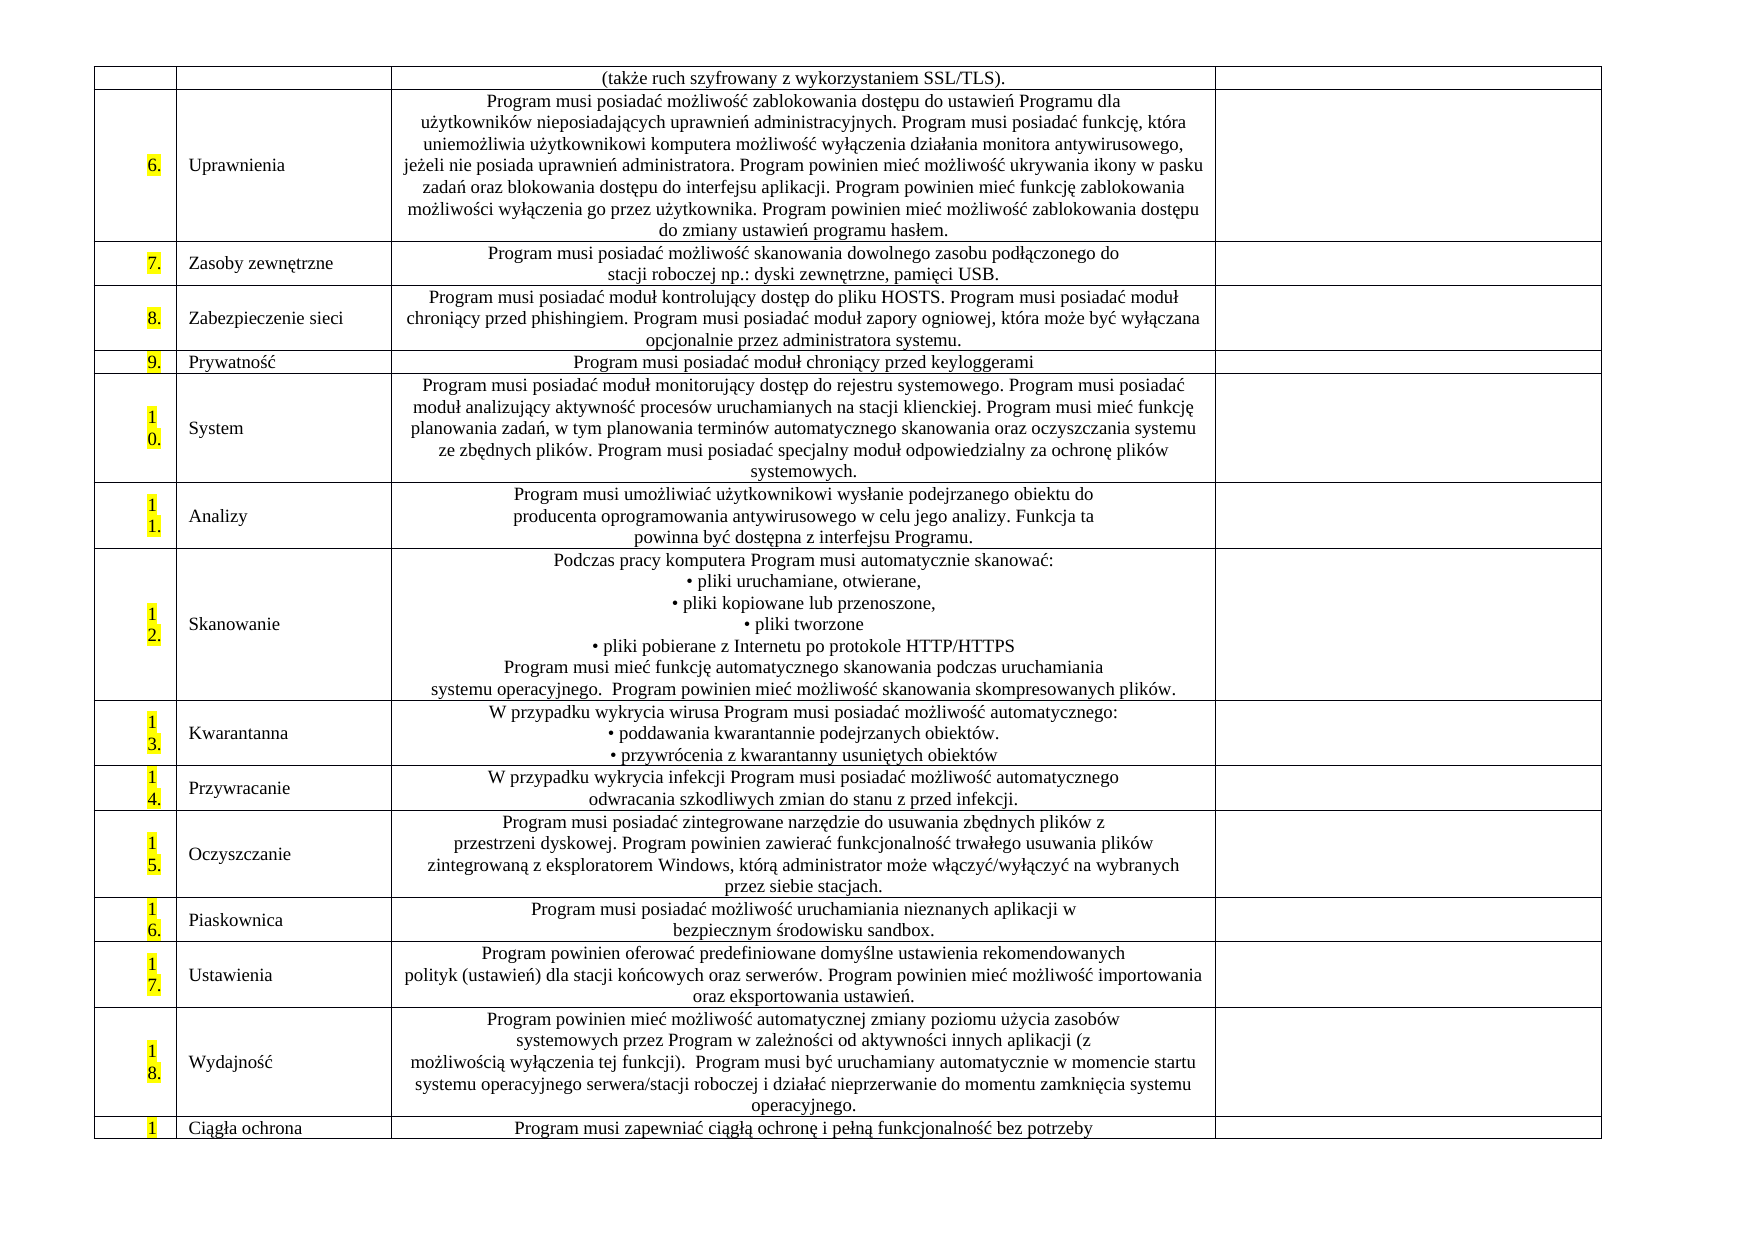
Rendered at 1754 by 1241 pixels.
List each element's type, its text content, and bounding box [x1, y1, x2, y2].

table_cell [1216, 67, 1601, 88]
table_cell [95, 766, 176, 809]
table_cell [1216, 242, 1601, 285]
table_cell Program powinien oferować predefiniowane domyślne ustawienia rekomendowanych polityk (ustawień) dla stacji końcowych oraz serwerów. Program powinien mieć możliwość importowania oraz eksportowania ustawień. [392, 942, 1215, 1007]
table_cell [95, 286, 176, 350]
table_cell [1216, 898, 1601, 941]
table_cell [95, 351, 176, 373]
table_cell [95, 90, 176, 241]
table_cell [95, 898, 176, 941]
table_cell W przypadku wykrycia wirusa Program musi posiadać możliwość automatycznego: • poddawania kwarantannie podejrzanych obiektów. • przywrócenia z kwarantanny usuniętych obiektów [392, 701, 1215, 765]
table_cell Program musi posiadać moduł kontrolujący dostęp do pliku HOSTS. Program musi posiadać moduł chroniący przed phishingiem. Program musi posiadać moduł zapory ogniowej, która może być wyłączana opcjonalnie przez administratora systemu. [392, 286, 1215, 350]
table_cell [1216, 701, 1601, 765]
table_cell [1216, 374, 1601, 482]
table_cell Zabezpieczenie sieci [177, 286, 391, 350]
table_cell [1216, 1008, 1601, 1116]
table_cell [1216, 942, 1601, 1007]
table_cell [95, 549, 176, 699]
table_cell [95, 811, 176, 897]
table_cell (także ruch szyfrowany z wykorzystaniem SSL/TLS). [392, 67, 1215, 88]
table_cell [95, 701, 176, 765]
table_cell Przywracanie [177, 766, 391, 809]
table_cell Program musi posiadać zintegrowane narzędzie do usuwania zbędnych plików z przestrzeni dyskowej. Program powinien zawierać funkcjonalność trwałego usuwania plików zintegrowaną z eksploratorem Windows, którą administrator może włączyć/wyłączyć na wybranych przez siebie stacjach. [392, 811, 1215, 897]
table_cell Program musi posiadać możliwość uruchamiania nieznanych aplikacji w bezpiecznym środowisku sandbox. [392, 898, 1215, 941]
table_cell Oczyszczanie [177, 811, 391, 897]
table_cell Ciągła ochrona [177, 1117, 391, 1138]
table_cell Program musi zapewniać ciągłą ochronę i pełną funkcjonalność bez potrzeby [392, 1117, 1215, 1138]
table_cell System [177, 374, 391, 482]
table_cell [95, 942, 176, 1007]
table_cell [95, 67, 176, 88]
table_cell Zasoby zewnętrzne [177, 242, 391, 285]
table_cell [1216, 1117, 1601, 1138]
table_cell Wydajność [177, 1008, 391, 1116]
table_cell Kwarantanna [177, 701, 391, 765]
table_cell Program musi posiadać moduł chroniący przed keyloggerami [392, 351, 1215, 373]
table_cell [95, 1008, 176, 1116]
table_cell [1216, 811, 1601, 897]
table_cell W przypadku wykrycia infekcji Program musi posiadać możliwość automatycznego odwracania szkodliwych zmian do stanu z przed infekcji. [392, 766, 1215, 809]
table_cell [1216, 351, 1601, 373]
table_cell Piaskownica [177, 898, 391, 941]
table_cell Uprawnienia [177, 90, 391, 241]
table_cell [95, 242, 176, 285]
table_cell [1216, 90, 1601, 241]
table_cell Program musi posiadać moduł monitorujący dostęp do rejestru systemowego. Program musi posiadać moduł analizujący aktywność procesów uruchamianych na stacji klienckiej. Program musi mieć funkcję planowania zadań, w tym planowania terminów automatycznego skanowania oraz oczyszczania systemu ze zbędnych plików. Program musi posiadać specjalny moduł odpowiedzialny za ochronę plików systemowych. [392, 374, 1215, 482]
table_cell [177, 67, 391, 88]
table_cell [95, 1117, 176, 1138]
table_cell [1216, 766, 1601, 809]
table_cell Program musi posiadać możliwość zablokowania dostępu do ustawień Programu dla użytkowników nieposiadających uprawnień administracyjnych. Program musi posiadać funkcję, która uniemożliwia użytkownikowi komputera możliwość wyłączenia działania monitora antywirusowego, jeżeli nie posiada uprawnień administratora. Program powinien mieć możliwość ukrywania ikony w pasku zadań oraz blokowania dostępu do interfejsu aplikacji. Program powinien mieć funkcję zablokowania możliwości wyłączenia go przez użytkownika. Program powinien mieć możliwość zablokowania dostępu do zmiany ustawień programu hasłem. [392, 90, 1215, 241]
table_cell Ustawienia [177, 942, 391, 1007]
table_cell Program musi umożliwiać użytkownikowi wysłanie podejrzanego obiektu do producenta oprogramowania antywirusowego w celu jego analizy. Funkcja ta powinna być dostępna z interfejsu Programu. [392, 483, 1215, 548]
table_cell [95, 483, 176, 548]
table_cell Program musi posiadać możliwość skanowania dowolnego zasobu podłączonego do stacji roboczej np.: dyski zewnętrzne, pamięci USB. [392, 242, 1215, 285]
table_cell [1216, 549, 1601, 699]
table_cell Prywatność [177, 351, 391, 373]
table_cell [95, 374, 176, 482]
table_cell Program powinien mieć możliwość automatycznej zmiany poziomu użycia zasobów systemowych przez Program w zależności od aktywności innych aplikacji (z możliwością wyłączenia tej funkcji). Program musi być uruchamiany automatycznie w momencie startu systemu operacyjnego serwera/stacji roboczej i działać nieprzerwanie do momentu zamknięcia systemu operacyjnego. [392, 1008, 1215, 1116]
table_cell [1216, 286, 1601, 350]
table_cell [1216, 483, 1601, 548]
table_cell Podczas pracy komputera Program musi automatycznie skanować: • pliki uruchamiane, otwierane, • pliki kopiowane lub przenoszone, • pliki tworzone • pliki pobierane z Internetu po protokole HTTP/HTTPS Program musi mieć funkcję automatycznego skanowania podczas uruchamiania systemu operacyjnego. Program powinien mieć możliwość skanowania skompresowanych plików. [392, 549, 1215, 699]
table_cell Analizy [177, 483, 391, 548]
table_cell Skanowanie [177, 549, 391, 699]
